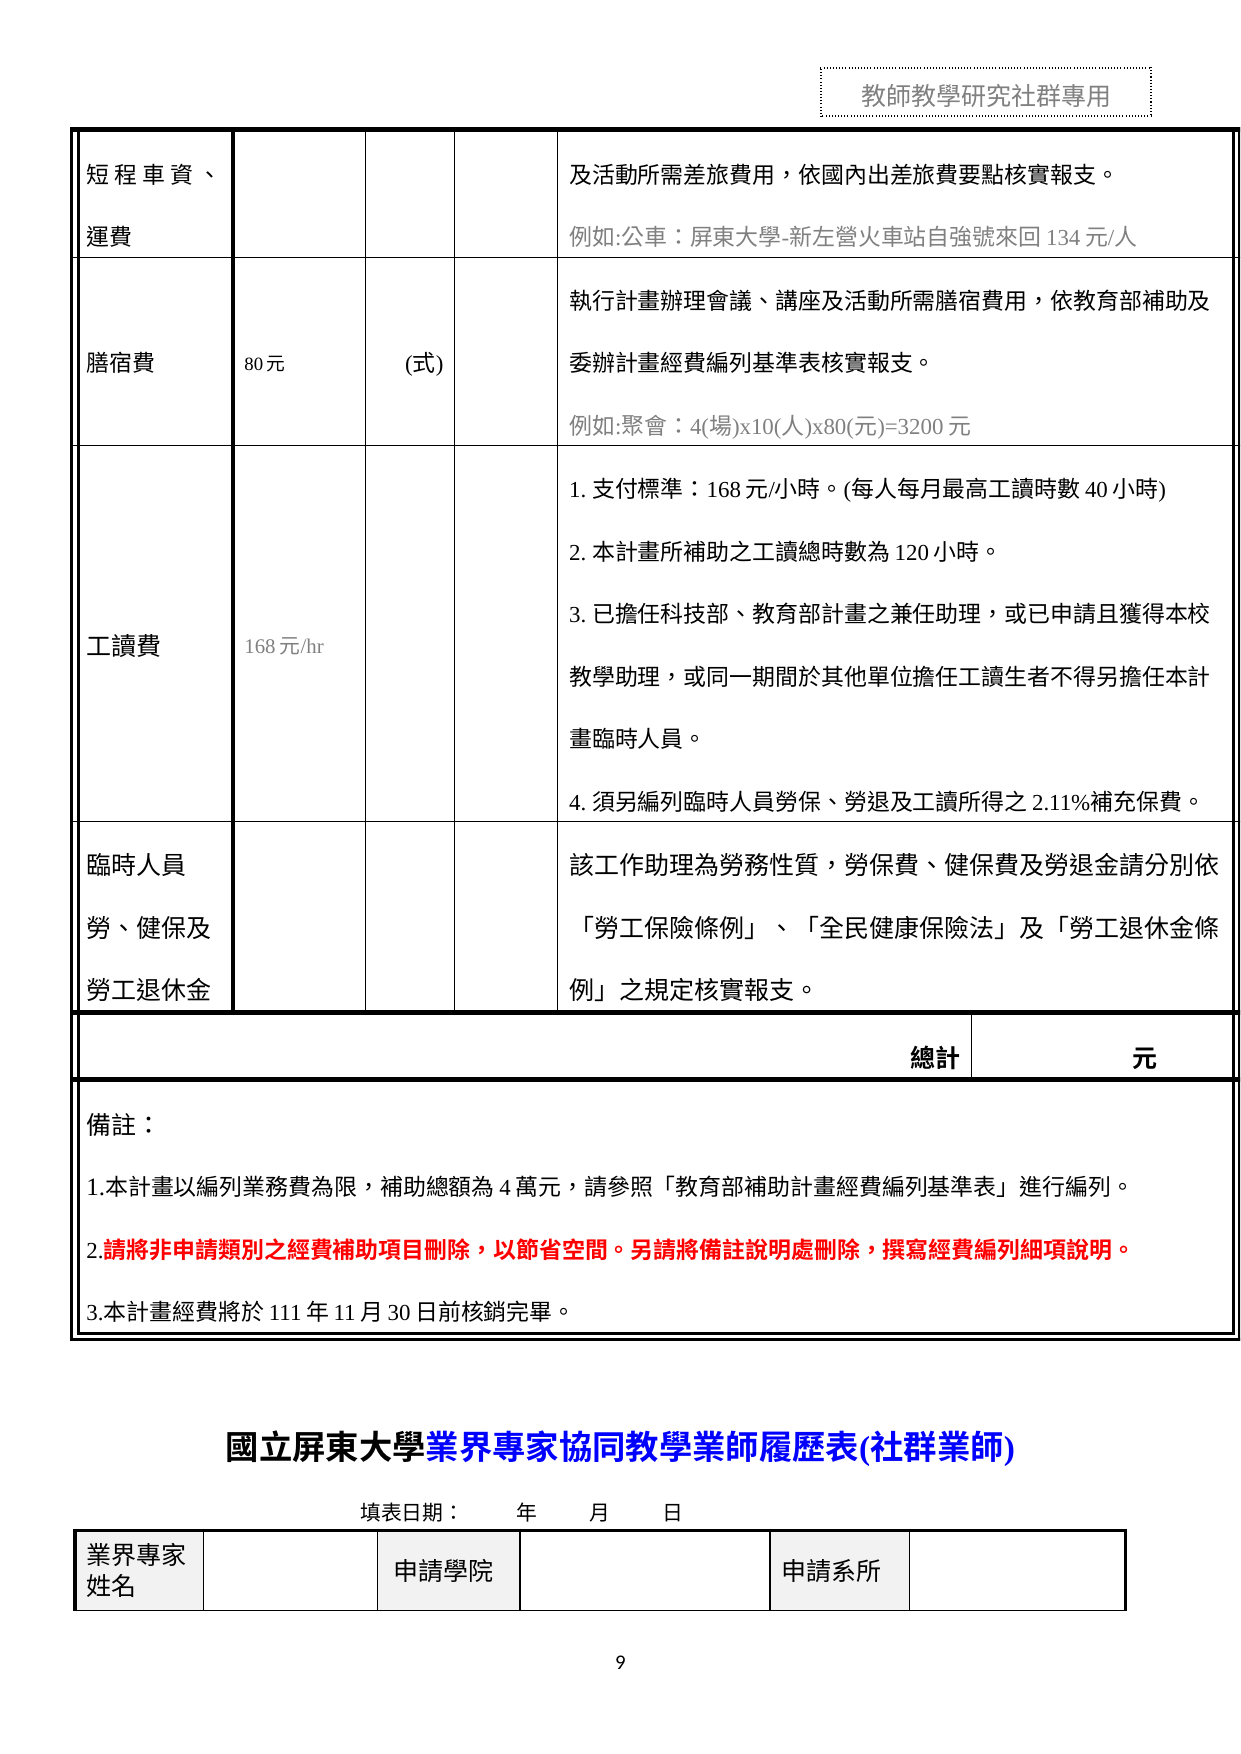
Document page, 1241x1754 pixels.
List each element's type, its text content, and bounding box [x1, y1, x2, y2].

table_cell 執行計畫辦理會議、講座及活動所需膳宿費用，依教育部補助及委辦計畫經費編列基準表核實報支。 例如:聚會：4(場)x10(人)x80(元)=3200元 [558, 258, 1232, 445]
table_cell [366, 446, 454, 821]
table_header 業界專家 姓名 [77, 1532, 203, 1610]
table_cell 及活動所需差旅費用，依國內出差旅費要點核實報支。 例如:公車：屏東大學-新左營火車站自強號來回134元/人 [558, 132, 1232, 257]
table_cell 短程車資、運費 [80, 132, 231, 257]
table_cell 80元 [235, 258, 365, 445]
table_header [521, 1532, 769, 1610]
table_header 申請系所 [771, 1532, 909, 1610]
table_cell (式) [366, 258, 454, 445]
table_cell 工讀費 [80, 446, 231, 821]
table_cell [366, 132, 454, 257]
table_cell 臨時人員勞、健保及勞工退休金 [80, 822, 231, 1010]
text 國立屏東大學業界專家協同教學業師履歷表(社群業師) [75, 1403, 1165, 1466]
table_header [1127, 1529, 1131, 1610]
table_cell 168元/hr [235, 446, 365, 821]
table_cell 總計 [80, 1015, 971, 1077]
table_cell 膳宿費 [80, 258, 231, 445]
table_header [204, 1532, 377, 1610]
table_header 申請學院 [378, 1532, 519, 1610]
table_cell [455, 132, 557, 257]
table_cell 備註： 1.本計畫以編列業務費為限，補助總額為4萬元，請參照「教育部補助計畫經費編列基準表」進行編列。 2.請將非申請類別之經費補助項目刪除，以節省空間。另請將備註說明處刪除，撰寫經費編列細項說明。 3.本計畫經費將於111年11月30日前核銷完畢。 [80, 1082, 1232, 1332]
table_cell [455, 446, 557, 821]
table_cell 1. 支付標準：168元/小時。(每人每月最高工讀時數40小時) 2. 本計畫所補助之工讀總時數為120小時。 3. 已擔任科技部、教育部計畫之兼任助理，或已申請且獲得本校教學助理，或同一期間於其他單位擔任工讀生者不得另擔任本計畫臨時人員。 4. 須另編列臨時人員勞保、勞退及工讀所得之2.11%補充保費。 [558, 446, 1232, 821]
table_cell 該工作助理為勞務性質，勞保費、健保費及勞退金請分別依「勞工保險條例」、「全民健康保險法」及「勞工退休金條例」之規定核實報支。 [558, 822, 1232, 1010]
table_cell 元 [972, 1015, 1232, 1077]
table_cell [235, 132, 365, 257]
table_header [910, 1532, 1124, 1610]
table_cell [455, 258, 557, 445]
table_cell [366, 822, 454, 1010]
text 填表日期： 年 月 日 [75, 1466, 1165, 1528]
table_cell [235, 822, 365, 1010]
table_cell [455, 822, 557, 1010]
